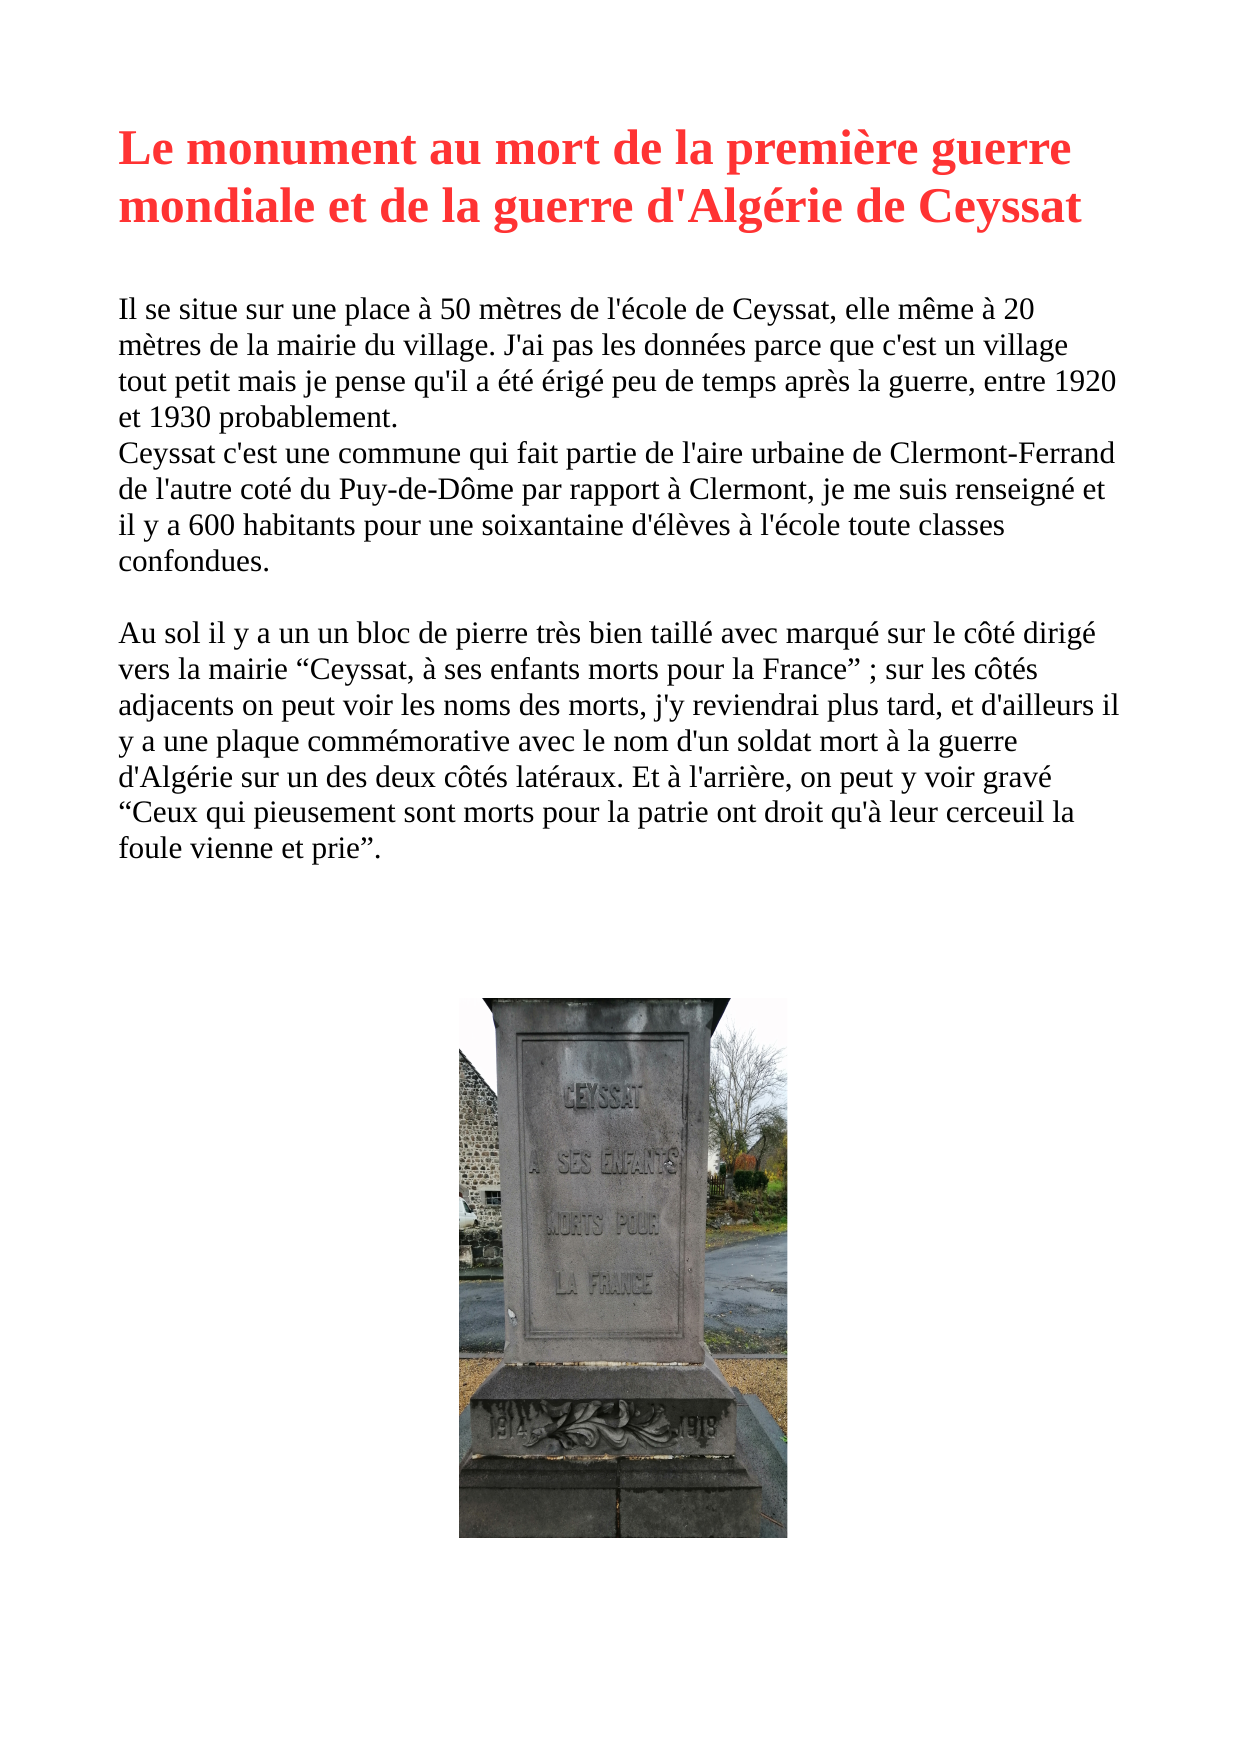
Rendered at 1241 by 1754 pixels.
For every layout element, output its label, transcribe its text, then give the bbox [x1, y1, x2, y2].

picture [459, 998, 788, 1538]
text Le monument au mort de la première guerre mondiale et de la guerre d'Algérie de Ceyssat [118, 118, 1122, 233]
text Ceyssat c'est une commune qui fait partie de l'aire urbaine de Clermont-Ferrand de l'autre coté du Puy-de-Dôme par rapport à Clermont, je me suis renseigné et il y a 600 habitants pour une soixantaine d'élèves à l'école toute classes confondues. [118, 434, 1122, 578]
text Au sol il y a un un bloc de pierre très bien taillé avec marqué sur le côté dirigé vers la mairie “Ceyssat, à ses enfants morts pour la France” ; sur les côtés adjacents on peut voir les noms des morts, j'y reviendrai plus tard, et d'ailleurs il y a une plaque commémorative avec le nom d'un soldat mort à la guerre d'Algérie sur un des deux côtés latéraux. Et à l'arrière, on peut y voir gravé “Ceux qui pieusement sont morts pour la patrie ont droit qu'à leur cerceuil la foule vienne et prie”. [118, 614, 1122, 866]
text Il se situe sur une place à 50 mètres de l'école de Ceyssat, elle même à 20 mètres de la mairie du village. J'ai pas les données parce que c'est un village tout petit mais je pense qu'il a été érigé peu de temps après la guerre, entre 1920 et 1930 probablement. [118, 291, 1122, 434]
